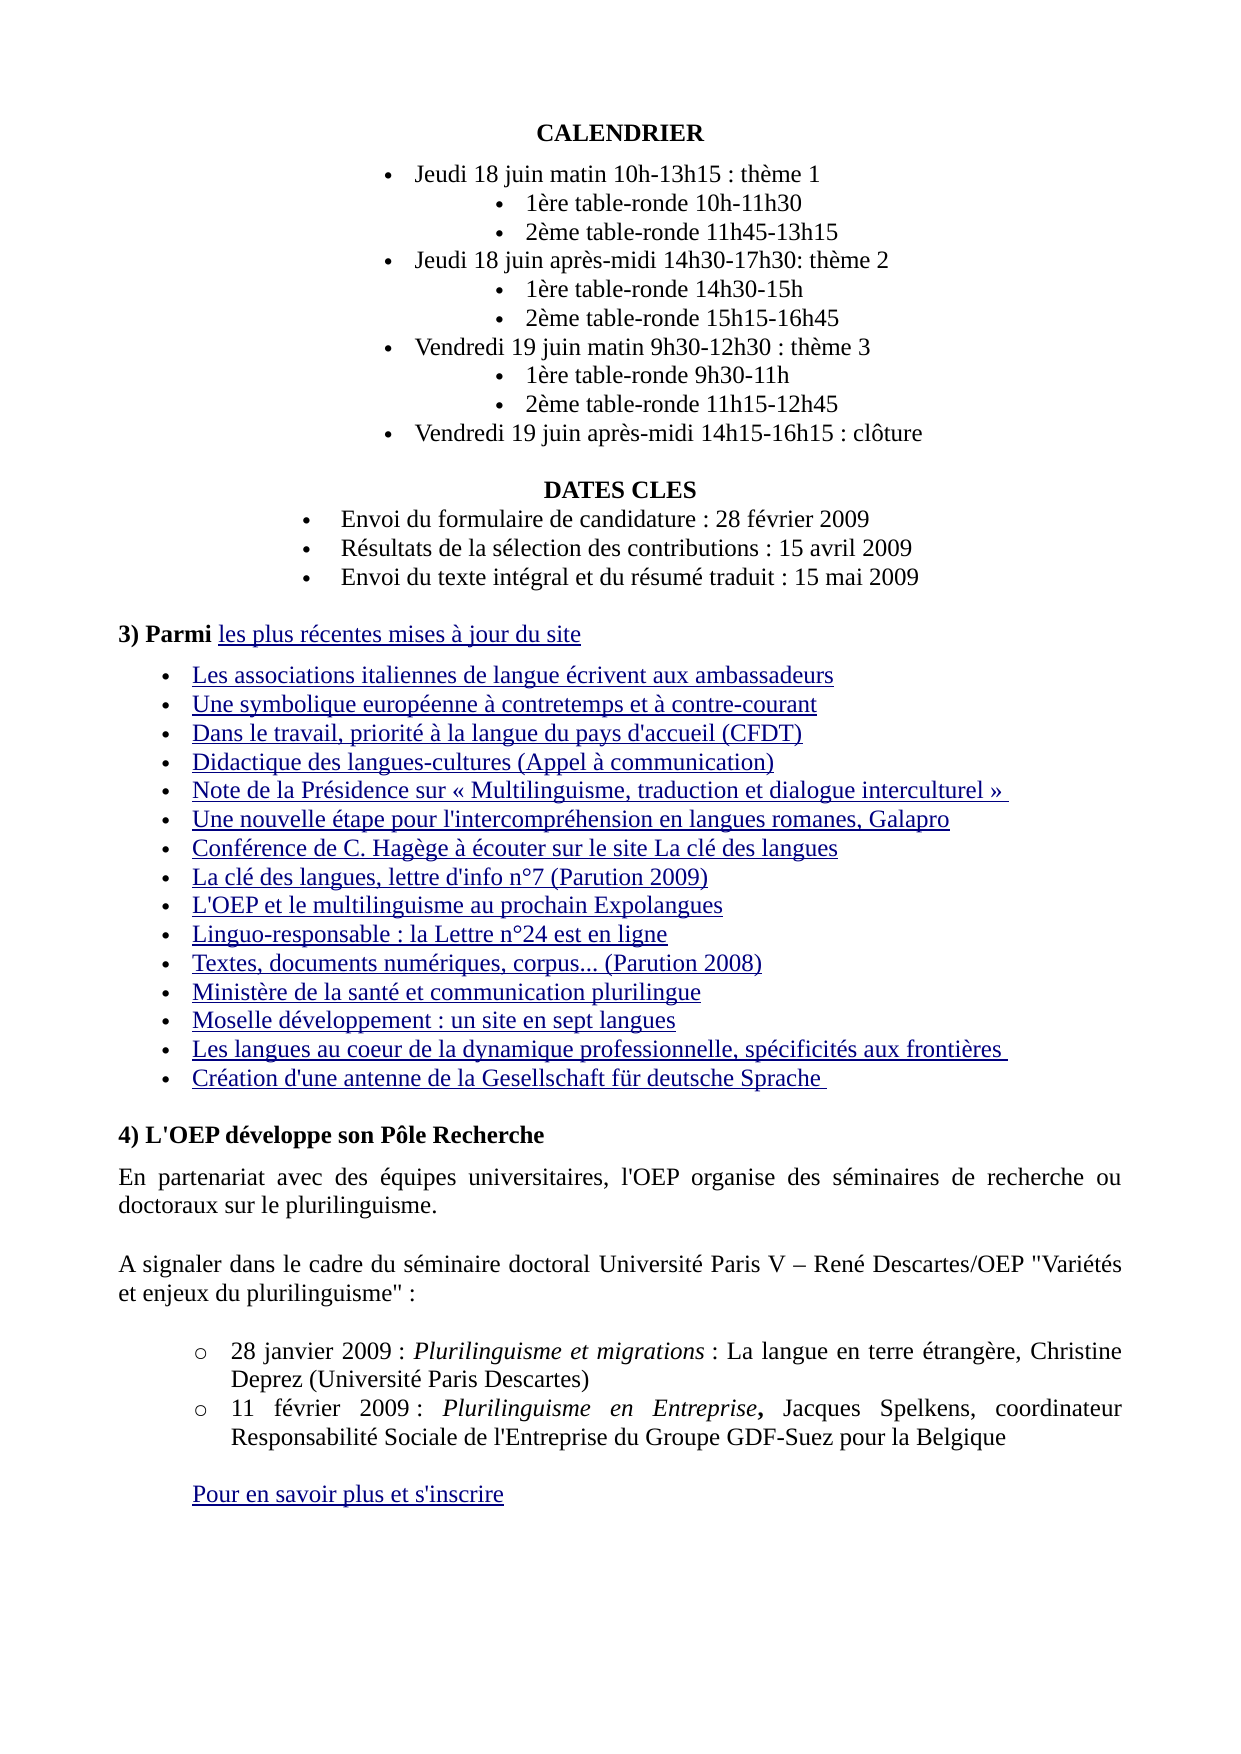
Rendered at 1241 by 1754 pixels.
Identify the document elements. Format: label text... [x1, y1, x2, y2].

list Vendredi 19 juin après-midi 14h15-16h15 : clôture [385, 418, 1122, 447]
list Les associations italiennes de langue écrivent aux ambassadeurs [162, 661, 1122, 689]
list Ministère de la santé et communication plurilingue [162, 977, 1122, 1006]
list Jeudi 18 juin après-midi 14h30-17h30: thème 2 [385, 246, 1122, 274]
list Une nouvelle étape pour l'intercompréhension en langues romanes, Galapro [162, 804, 1122, 833]
list 11 février 2009 : Plurilinguisme en Entreprise, Jacques Spelkens, coordinateur Responsabilité Sociale de l'Entreprise du Groupe GDF-Suez pour la Belgique [193, 1393, 1122, 1451]
text Pour en savoir plus et s'inscrire [192, 1479, 1122, 1508]
list 1ère table-ronde 14h30-15h [496, 274, 1122, 303]
list Envoi du texte intégral et du résumé traduit : 15 mai 2009 [303, 562, 1033, 591]
list Vendredi 19 juin matin 9h30-12h30 : thème 3 [385, 332, 1122, 361]
list Création d'une antenne de la Gesellschaft für deutsche Sprache [162, 1063, 1122, 1092]
list Conférence de C. Hagège à écouter sur le site La clé des langues [162, 833, 1122, 862]
list Dans le travail, priorité à la langue du pays d'accueil (CFDT) [162, 718, 1122, 747]
list Une symbolique européenne à contretemps et à contre-courant [162, 689, 1122, 718]
list 2ème table-ronde 15h15-16h45 [496, 303, 1122, 332]
list Didactique des langues-cultures (Appel à communication) [162, 747, 1122, 776]
list 2ème table-ronde 11h15-12h45 [496, 389, 1122, 418]
list Jeudi 18 juin matin 10h-13h15 : thème 1 [385, 159, 1122, 188]
text DATES CLES [118, 476, 1122, 504]
list L'OEP et le multilinguisme au prochain Expolangues [162, 891, 1122, 919]
list Les langues au coeur de la dynamique professionnelle, spécificités aux frontières [162, 1034, 1122, 1063]
list La clé des langues, lettre d'info n°7 (Parution 2009) [162, 862, 1122, 891]
list Linguo-responsable : la Lettre n°24 est en ligne [162, 919, 1122, 948]
list 28 janvier 2009 : Plurilinguisme et migrations : La langue en terre étrangère, Christine Deprez (Université Paris Descartes) [193, 1336, 1122, 1393]
list 1ère table-ronde 10h-11h30 [496, 188, 1122, 217]
list Textes, documents numériques, corpus... (Parution 2008) [162, 948, 1122, 977]
text 4) L'OEP développe son Pôle Recherche [118, 1121, 1122, 1149]
list Envoi du formulaire de candidature : 28 février 2009 [303, 504, 1033, 533]
text CALENDRIER [118, 118, 1122, 147]
text A signaler dans le cadre du séminaire doctoral Université Paris V – René Descartes/OEP "Variétés et enjeux du plurilinguisme" : [118, 1249, 1122, 1306]
list 2ème table-ronde 11h45-13h15 [496, 217, 1122, 246]
list Résultats de la sélection des contributions : 15 avril 2009 [303, 533, 1033, 562]
text 3) Parmi les plus récentes mises à jour du site [118, 619, 1122, 648]
text En partenariat avec des équipes universitaires, l'OEP organise des séminaires de recherche ou doctoraux sur le plurilinguisme. [118, 1162, 1122, 1219]
list 1ère table-ronde 9h30-11h [496, 361, 1122, 389]
list Note de la Présidence sur « Multilinguisme, traduction et dialogue interculturel » [162, 776, 1122, 804]
list Moselle développement : un site en sept langues [162, 1006, 1122, 1034]
